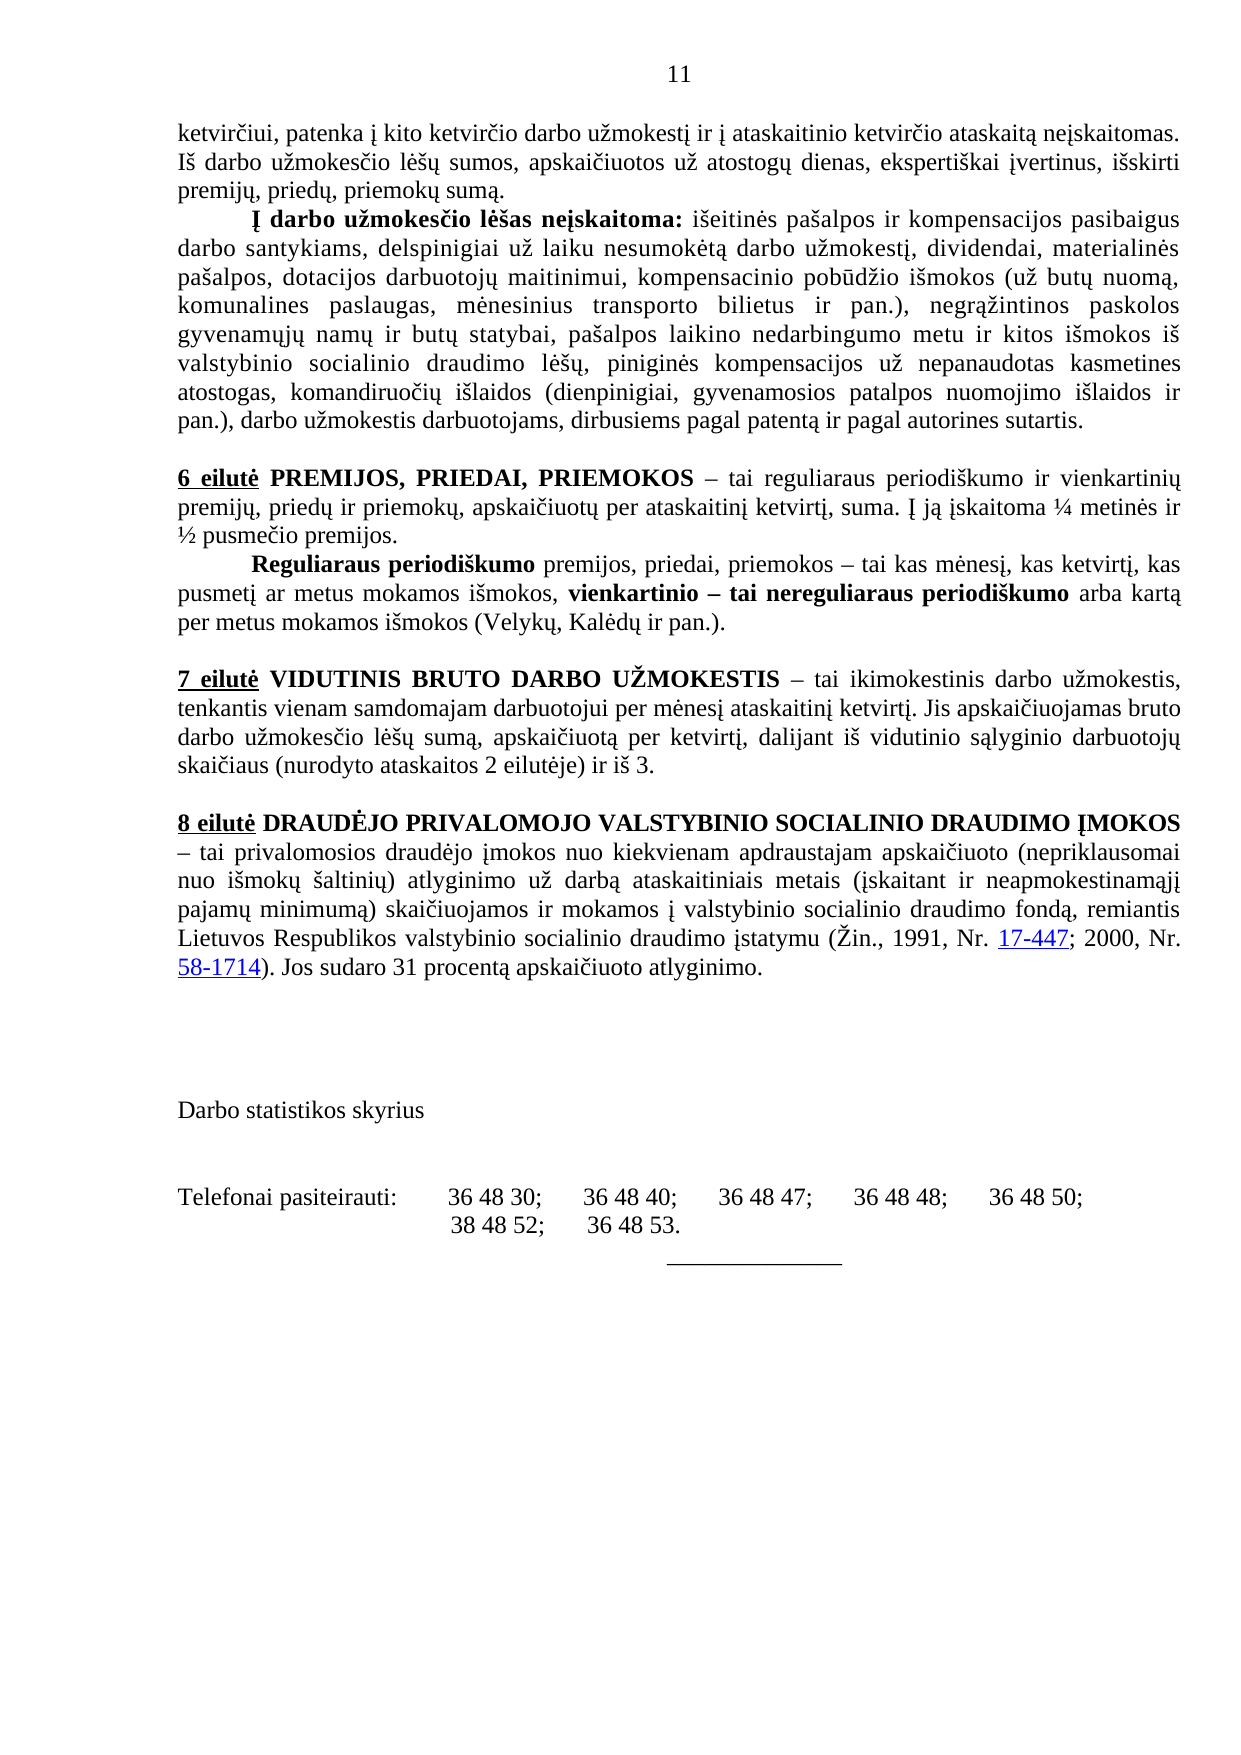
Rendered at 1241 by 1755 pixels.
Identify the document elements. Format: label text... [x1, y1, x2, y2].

text Reguliaraus periodiškumo premijos, priedai, priemokos – tai kas mėnesį, kas ketvirtį, kas pusmetį ar metus mokamos išmokos, vienkartinio – tai nereguliaraus periodiškumo arba kartą per metus mokamos išmokos (Velykų, Kalėdų ir pan.). [177, 549, 1181, 636]
text Į darbo užmokesčio lėšas neįskaitoma: išeitinės pašalpos ir kompensacijos pasibaigus darbo santykiams, delspinigiai už laiku nesumokėtą darbo užmokestį, dividendai, materialinės pašalpos, dotacijos darbuotojų maitinimui, kompensacinio pobūdžio išmokos (už butų nuomą, komunalines paslaugas, mėnesinius transporto bilietus ir pan.), negrąžintinos paskolos gyvenamųjų namų ir butų statybai, pašalpos laikino nedarbingumo metu ir kitos išmokos iš valstybinio socialinio draudimo lėšų, piniginės kompensacijos už nepanaudotas kasmetines atostogas, komandiruočių išlaidos (dienpinigiai, gyvenamosios patalpos nuomojimo išlaidos ir pan.), darbo užmokestis darbuotojams, dirbusiems pagal patentą ir pagal autorines sutartis. [177, 204, 1181, 434]
text Telefonai pasiteirauti: 36 48 30; 36 48 40; 36 48 47; 36 48 48; 36 48 50; [177, 1182, 1181, 1211]
text 38 48 52; 36 48 53. [177, 1211, 1181, 1239]
text 7 eilutė Vidutinis bruto darbo užmokestis – tai ikimokestinis darbo užmokestis, tenkantis vienam samdomajam darbuotojui per mėnesį ataskaitinį ketvirtį. Jis apskaičiuojamas bruto darbo užmokesčio lėšų sumą, apskaičiuotą per ketvirtį, dalijant iš vidutinio sąlyginio darbuotojų skaičiaus (nurodyto ataskaitos 2 eilutėje) ir iš 3. [177, 664, 1181, 779]
text 6 eilutė Premijos, priedai, priemokos – tai reguliaraus periodiškumo ir vienkartinių premijų, priedų ir priemokų, apskaičiuotų per ataskaitinį ketvirtį, suma. Į ją įskaitoma ¼ metinės ir ½ pusmečio premijos. [177, 463, 1181, 549]
text ketvirčiui, patenka į kito ketvirčio darbo užmokestį ir į ataskaitinio ketvirčio ataskaitą neįskaitomas. Iš darbo užmokesčio lėšų sumos, apskaičiuotos už atostogų dienas, ekspertiškai įvertinus, išskirti premijų, priedų, priemokų sumą. [177, 118, 1181, 204]
text ______________ [327, 1239, 1181, 1268]
text Darbo statistikos skyrius [177, 1096, 1181, 1124]
text 8 eilutė DRAUDĖJO PRIVALOMOJO VALSTYBINIO socialinio draudimo įmokos – tai privalomosios draudėjo įmokos nuo kiekvienam apdraustajam apskaičiuoto (nepriklausomai nuo išmokų šaltinių) atlyginimo už darbą ataskaitiniais metais (įskaitant ir neapmokestinamąjį pajamų minimumą) skaičiuojamos ir mokamos į valstybinio socialinio draudimo fondą, remiantis Lietuvos Respublikos valstybinio socialinio draudimo įstatymu (Žin., 1991, Nr. 17-447; 2000, Nr. 58-1714). Jos sudaro 31 procentą apskaičiuoto atlyginimo. [177, 808, 1181, 981]
